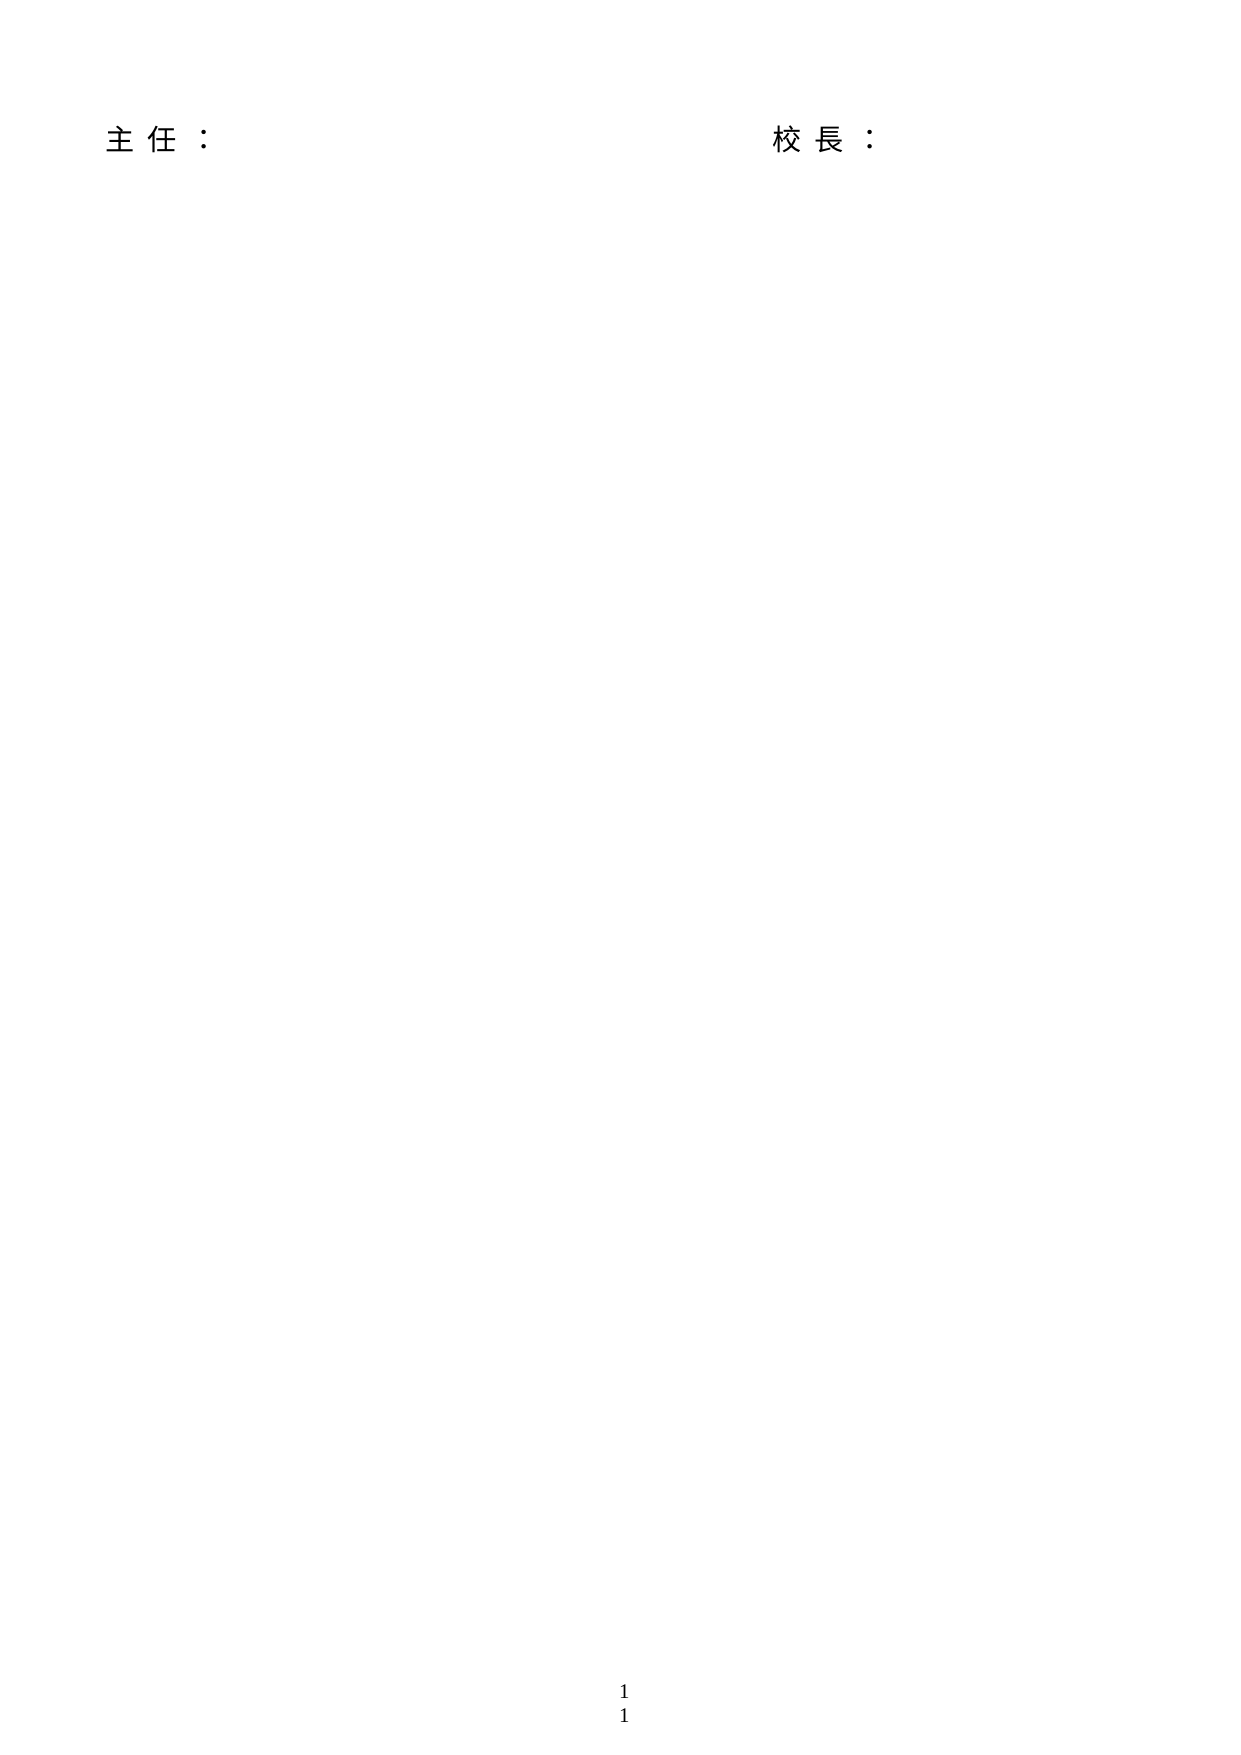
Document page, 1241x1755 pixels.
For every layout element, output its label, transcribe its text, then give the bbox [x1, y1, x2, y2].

text 主任： 校長： [99, 96, 1141, 158]
